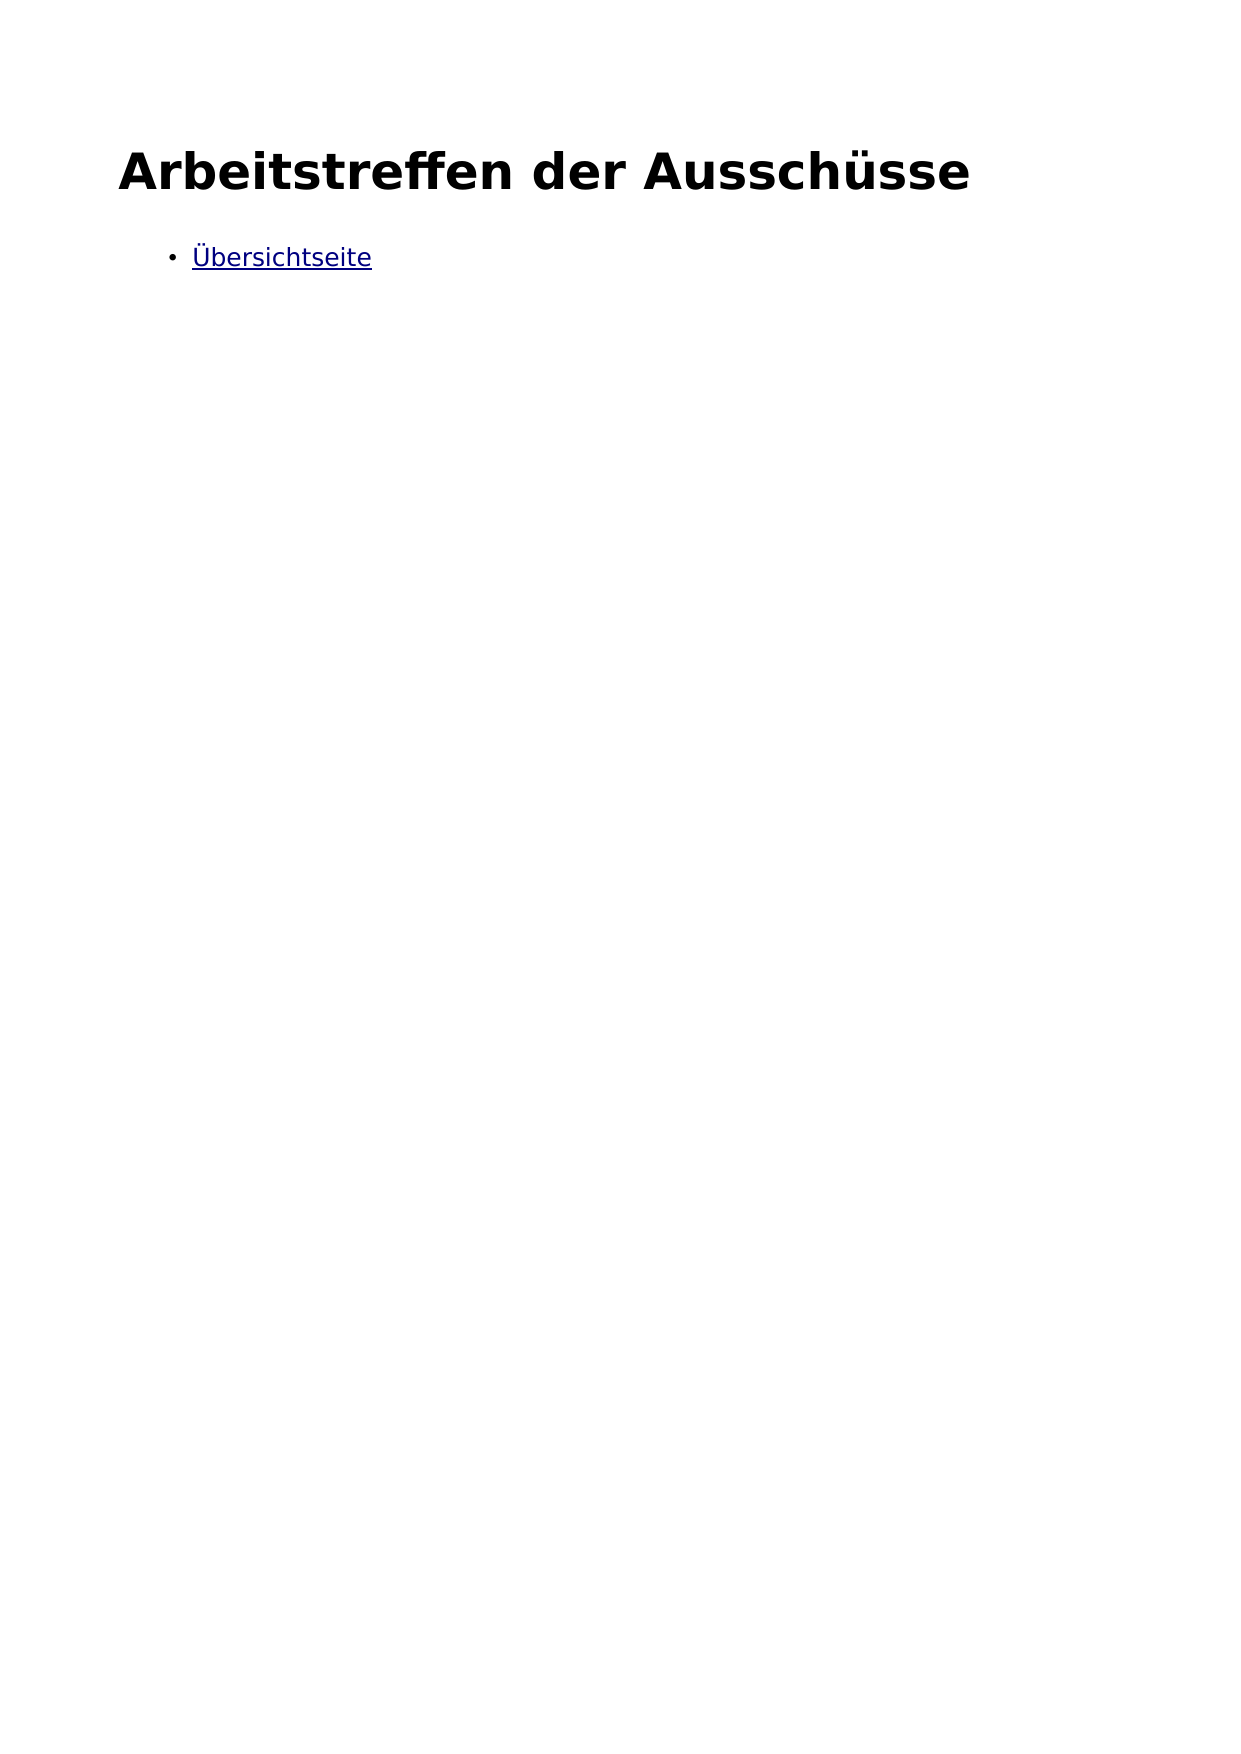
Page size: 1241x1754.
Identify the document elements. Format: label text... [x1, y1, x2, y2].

list Übersichtseite [177, 243, 1122, 272]
subtitle Arbeitstreffen der Ausschüsse [118, 143, 1122, 201]
